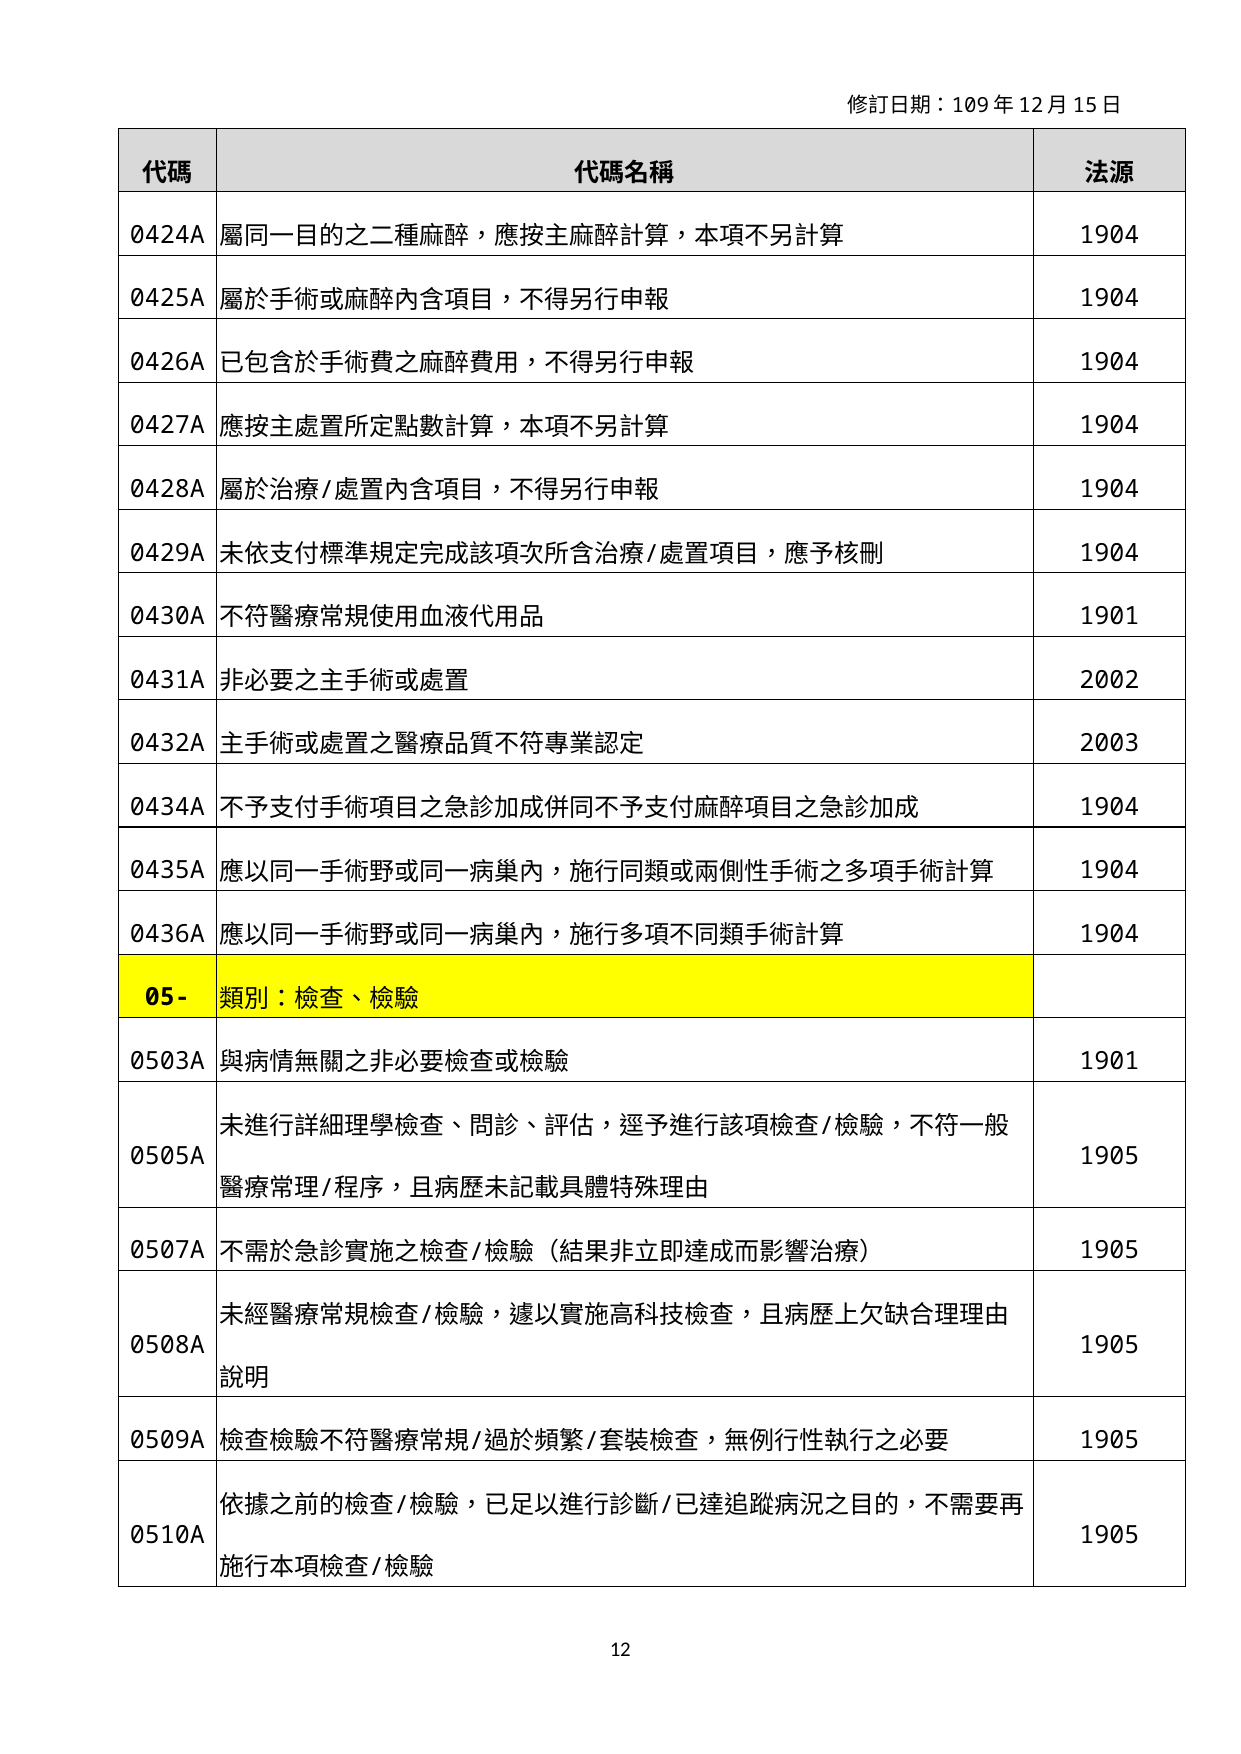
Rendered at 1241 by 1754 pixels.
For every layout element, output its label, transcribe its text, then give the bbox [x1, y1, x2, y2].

table_cell 檢查檢驗不符醫療常規/過於頻繁/套裝檢查，無例行性執行之必要 [217, 1397, 1033, 1460]
table_cell 不符醫療常規使用血液代用品 [217, 573, 1033, 636]
table_cell 屬同一目的之二種麻醉，應按主麻醉計算，本項不另計算 [217, 192, 1033, 254]
table_cell 1901 [1034, 1018, 1185, 1081]
table_cell 0430A [119, 573, 216, 636]
table_cell 0424A [119, 192, 216, 254]
table_cell 0508A [119, 1271, 216, 1396]
table_cell 0428A [119, 446, 216, 509]
table_cell 05- [119, 955, 216, 1017]
table_cell 0434A [119, 764, 216, 826]
table_cell 0429A [119, 510, 216, 572]
table_cell 1904 [1034, 891, 1185, 953]
table_cell 未進行詳細理學檢查、問診、評估，逕予進行該項檢查/檢驗，不符一般醫療常理/程序，且病歷未記載具體特殊理由 [217, 1082, 1033, 1207]
table_cell 0435A [119, 828, 216, 890]
table_cell 應以同一手術野或同一病巢內，施行多項不同類手術計算 [217, 891, 1033, 953]
table_cell 1904 [1034, 764, 1185, 826]
table_cell 1904 [1034, 383, 1185, 445]
table_cell 與病情無關之非必要檢查或檢驗 [217, 1018, 1033, 1081]
table_cell 0431A [119, 637, 216, 699]
table_cell 1904 [1034, 256, 1185, 318]
table_cell 0427A [119, 383, 216, 445]
table_cell 1904 [1034, 510, 1185, 572]
table_cell 0425A [119, 256, 216, 318]
table_cell 應按主處置所定點數計算，本項不另計算 [217, 383, 1033, 445]
table_cell 0509A [119, 1397, 216, 1460]
table_header 法源 [1034, 129, 1185, 191]
table_cell 依據之前的檢查/檢驗，已足以進行診斷/已達追蹤病況之目的，不需要再施行本項檢查/檢驗 [217, 1461, 1033, 1586]
table_cell 不予支付手術項目之急診加成併同不予支付麻醉項目之急診加成 [217, 764, 1033, 826]
table_cell 1904 [1034, 192, 1185, 254]
table_cell 未經醫療常規檢查/檢驗，遽以實施高科技檢查，且病歷上欠缺合理理由說明 [217, 1271, 1033, 1396]
table_header 代碼名稱 [217, 129, 1033, 191]
table_cell 1904 [1034, 828, 1185, 890]
table_cell 0507A [119, 1208, 216, 1270]
table_cell 屬於治療/處置內含項目，不得另行申報 [217, 446, 1033, 509]
table_cell 0505A [119, 1082, 216, 1207]
table_cell 非必要之主手術或處置 [217, 637, 1033, 699]
table_cell 已包含於手術費之麻醉費用，不得另行申報 [217, 319, 1033, 382]
table_cell 1905 [1034, 1461, 1185, 1586]
table_cell 不需於急診實施之檢查/檢驗（結果非立即達成而影響治療） [217, 1208, 1033, 1270]
table_cell 未依支付標準規定完成該項次所含治療/處置項目，應予核刪 [217, 510, 1033, 572]
table_cell [1034, 955, 1185, 1017]
table_cell 主手術或處置之醫療品質不符專業認定 [217, 700, 1033, 763]
table_cell 0426A [119, 319, 216, 382]
table_cell 1905 [1034, 1271, 1185, 1396]
table_cell 0510A [119, 1461, 216, 1586]
table_cell 1904 [1034, 319, 1185, 382]
table_cell 0503A [119, 1018, 216, 1081]
table_cell 2003 [1034, 700, 1185, 763]
table_cell 2002 [1034, 637, 1185, 699]
table_cell 0432A [119, 700, 216, 763]
table_cell 1901 [1034, 573, 1185, 636]
table_cell 1905 [1034, 1208, 1185, 1270]
table_cell 1904 [1034, 446, 1185, 509]
table_cell 0436A [119, 891, 216, 953]
table_cell 1905 [1034, 1397, 1185, 1460]
table_cell 應以同一手術野或同一病巢內，施行同類或兩側性手術之多項手術計算 [217, 828, 1033, 890]
table_cell 類別：檢查、檢驗 [217, 955, 1033, 1017]
table_header 代碼 [119, 129, 216, 191]
table_cell 1905 [1034, 1082, 1185, 1207]
table_cell 屬於手術或麻醉內含項目，不得另行申報 [217, 256, 1033, 318]
